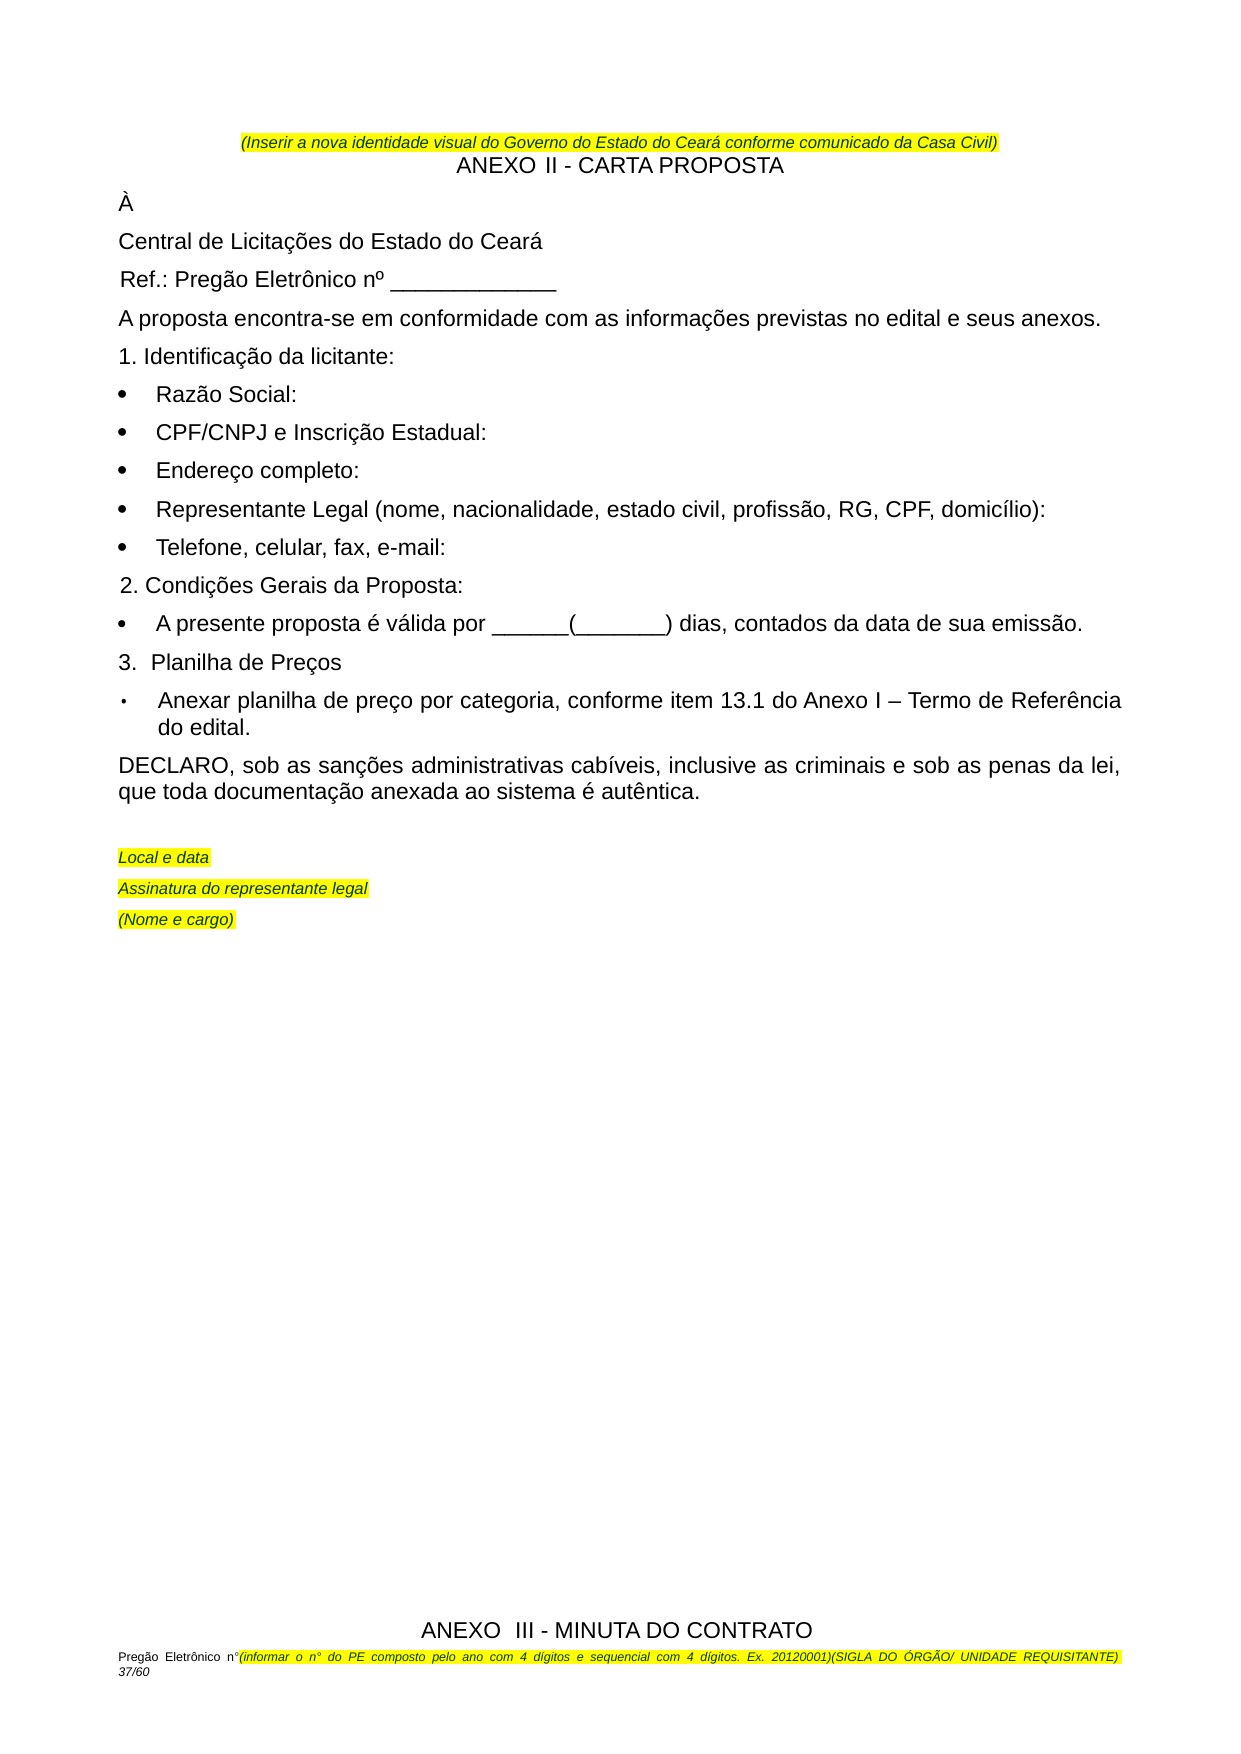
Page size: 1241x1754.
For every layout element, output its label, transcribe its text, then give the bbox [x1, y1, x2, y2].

list Anexar planilha de preço por categoria, conforme item 13.1 do Anexo I – Termo de Referência do edital. [120, 687, 1122, 740]
list Representante Legal (nome, nacionalidade, estado civil, profissão, RG, CPF, domicílio): [118, 496, 1122, 522]
text Ref.: Pregão Eletrônico nº _____________ [119, 266, 1122, 293]
text Central de Licitações do Estado do Ceará [118, 228, 1122, 254]
text Assinatura do representante legal [118, 878, 1122, 898]
text DECLARO, sob as sanções administrativas cabíveis, inclusive as criminais e sob as penas da lei, que toda documentação anexada ao sistema é autêntica. [118, 752, 1122, 804]
text ANEXO III - MINUTA DO CONTRATO [118, 1617, 1122, 1643]
list Telefone, celular, fax, e-mail: [118, 534, 1122, 560]
text 2. Condições Gerais da Proposta: [119, 572, 1122, 598]
text ANEXO II - CARTA PROPOSTA [118, 152, 1122, 178]
list CPF/CNPJ e Inscrição Estadual: [118, 419, 1122, 446]
text A proposta encontra-se em conformidade com as informações previstas no edital e seus anexos. [118, 304, 1122, 331]
text 1. Identificação da licitante: [118, 343, 1122, 369]
list Razão Social: [118, 381, 1122, 407]
text Local e data [118, 847, 1122, 867]
text 3. Planilha de Preços [118, 648, 1122, 675]
list A presente proposta é válida por ______(_______) dias, contados da data de sua emissão. [118, 610, 1122, 637]
list Endereço completo: [118, 457, 1122, 484]
text À [118, 190, 1122, 216]
text (Nome e cargo) [118, 909, 1122, 929]
